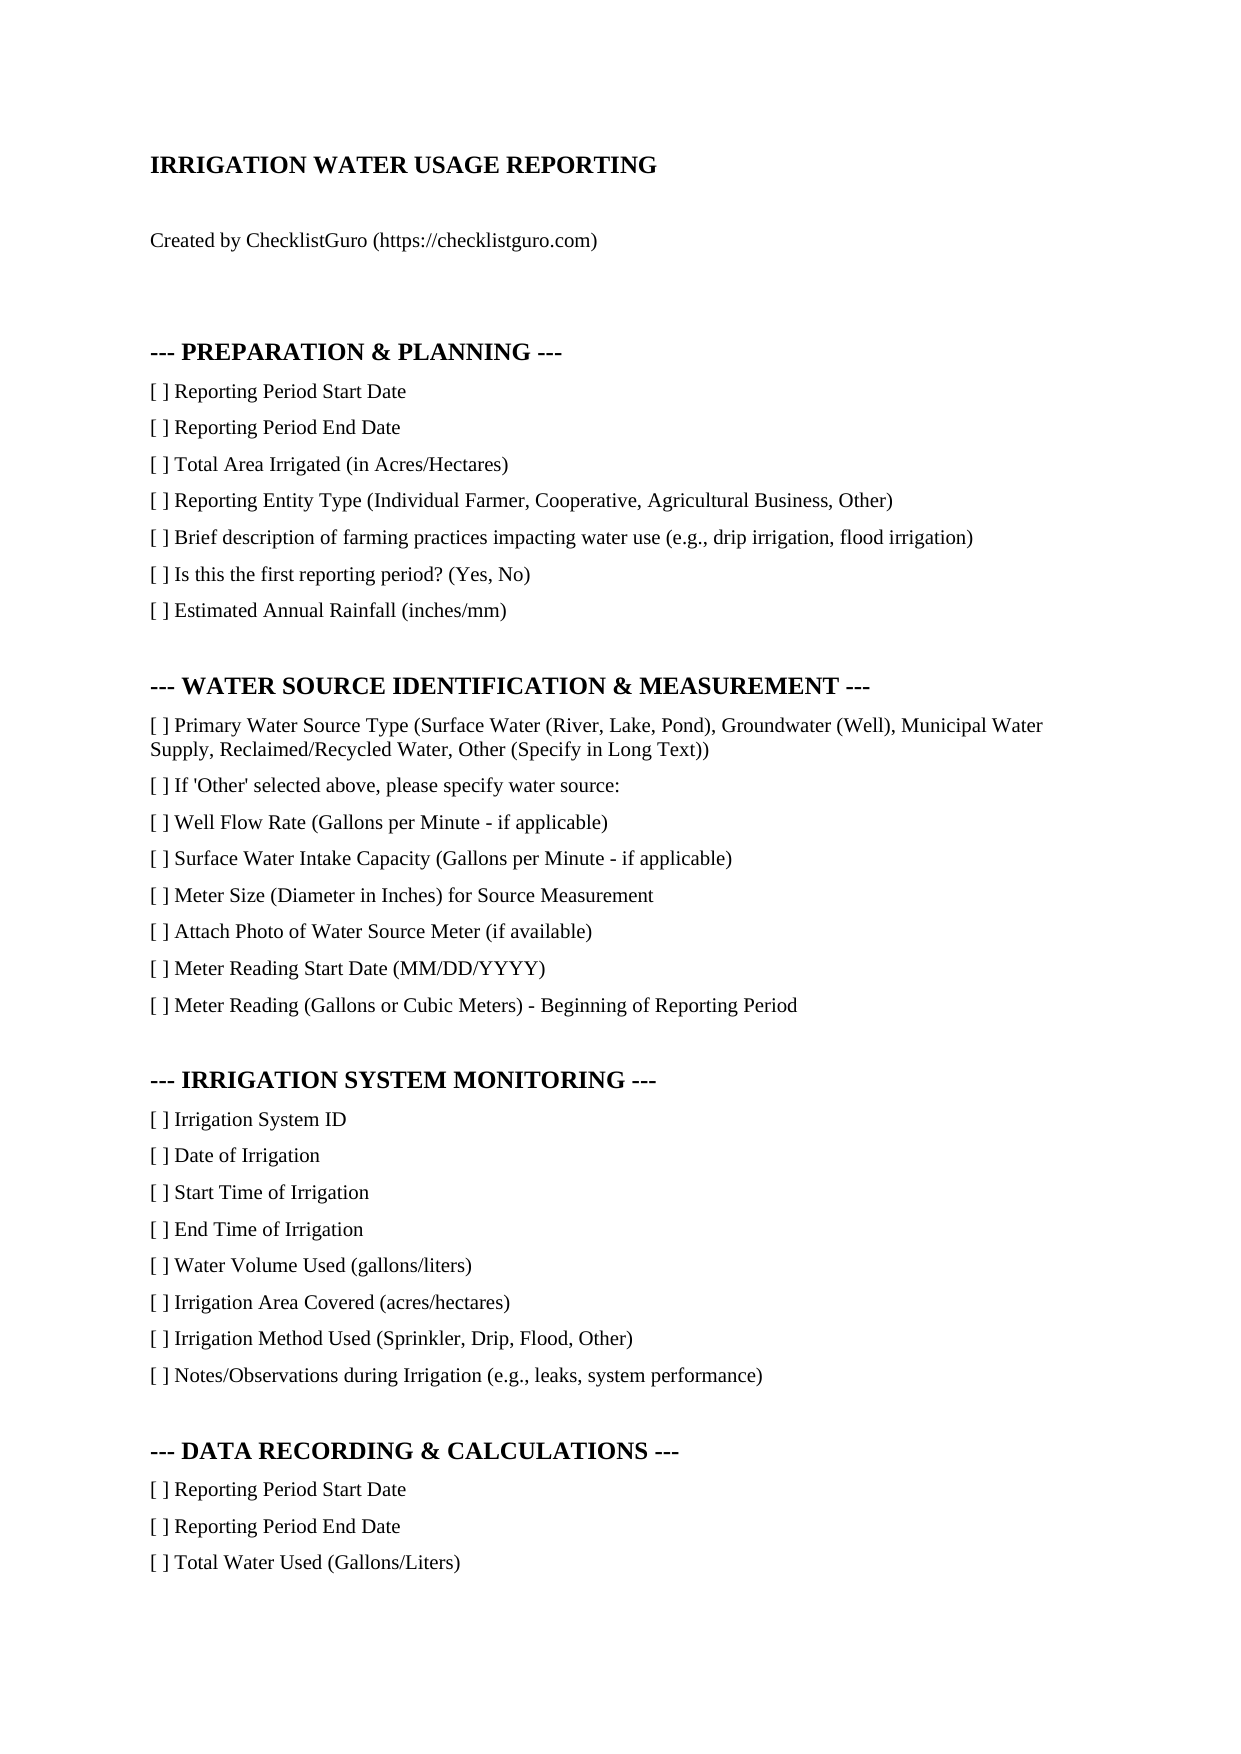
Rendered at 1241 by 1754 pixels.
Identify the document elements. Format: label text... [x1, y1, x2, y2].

text [ ] Primary Water Source Type (Surface Water (River, Lake, Pond), Groundwater (Well), Municipal Water Supply, Reclaimed/Recycled Water, Other (Specify in Long Text)) [150, 712, 1090, 761]
text [ ] Irrigation Area Covered (acres/hectares) [150, 1290, 1090, 1314]
text [ ] Estimated Annual Rainfall (inches/mm) [150, 598, 1090, 622]
text [ ] Meter Reading (Gallons or Cubic Meters) - Beginning of Reporting Period [150, 992, 1090, 1017]
text [ ] Meter Size (Diameter in Inches) for Source Measurement [150, 883, 1090, 907]
text [ ] Total Area Irrigated (in Acres/Hectares) [150, 452, 1090, 476]
text [ ] Reporting Period Start Date [150, 1477, 1090, 1501]
text --- PREPARATION & PLANNING --- [150, 337, 1090, 366]
text [ ] End Time of Irrigation [150, 1217, 1090, 1241]
text [ ] Well Flow Rate (Gallons per Minute - if applicable) [150, 810, 1090, 834]
text [ ] Reporting Period End Date [150, 1514, 1090, 1538]
text [ ] Meter Reading Start Date (MM/DD/YYYY) [150, 956, 1090, 980]
text Created by ChecklistGuro (https://checklistguro.com) [150, 228, 1090, 252]
text [ ] Is this the first reporting period? (Yes, No) [150, 562, 1090, 586]
text [ ] Reporting Entity Type (Individual Farmer, Cooperative, Agricultural Business, Other) [150, 488, 1090, 512]
text [ ] Start Time of Irrigation [150, 1180, 1090, 1204]
text [ ] Reporting Period Start Date [150, 379, 1090, 403]
text [ ] Date of Irrigation [150, 1143, 1090, 1167]
text [ ] Attach Photo of Water Source Meter (if available) [150, 919, 1090, 943]
text [ ] If 'Other' selected above, please specify water source: [150, 773, 1090, 797]
text [ ] Water Volume Used (gallons/liters) [150, 1253, 1090, 1277]
text [ ] Reporting Period End Date [150, 415, 1090, 439]
text [ ] Total Water Used (Gallons/Liters) [150, 1550, 1090, 1574]
text --- IRRIGATION SYSTEM MONITORING --- [150, 1066, 1090, 1094]
text [ ] Irrigation Method Used (Sprinkler, Drip, Flood, Other) [150, 1326, 1090, 1350]
text [ ] Irrigation System ID [150, 1107, 1090, 1131]
text [ ] Notes/Observations during Irrigation (e.g., leaks, system performance) [150, 1363, 1090, 1387]
text [ ] Brief description of farming practices impacting water use (e.g., drip irrigation, flood irrigation) [150, 525, 1090, 549]
text --- WATER SOURCE IDENTIFICATION & MEASUREMENT --- [150, 671, 1090, 700]
text [ ] Surface Water Intake Capacity (Gallons per Minute - if applicable) [150, 846, 1090, 870]
text --- DATA RECORDING & CALCULATIONS --- [150, 1436, 1090, 1465]
text IRRIGATION WATER USAGE REPORTING [150, 150, 1090, 179]
